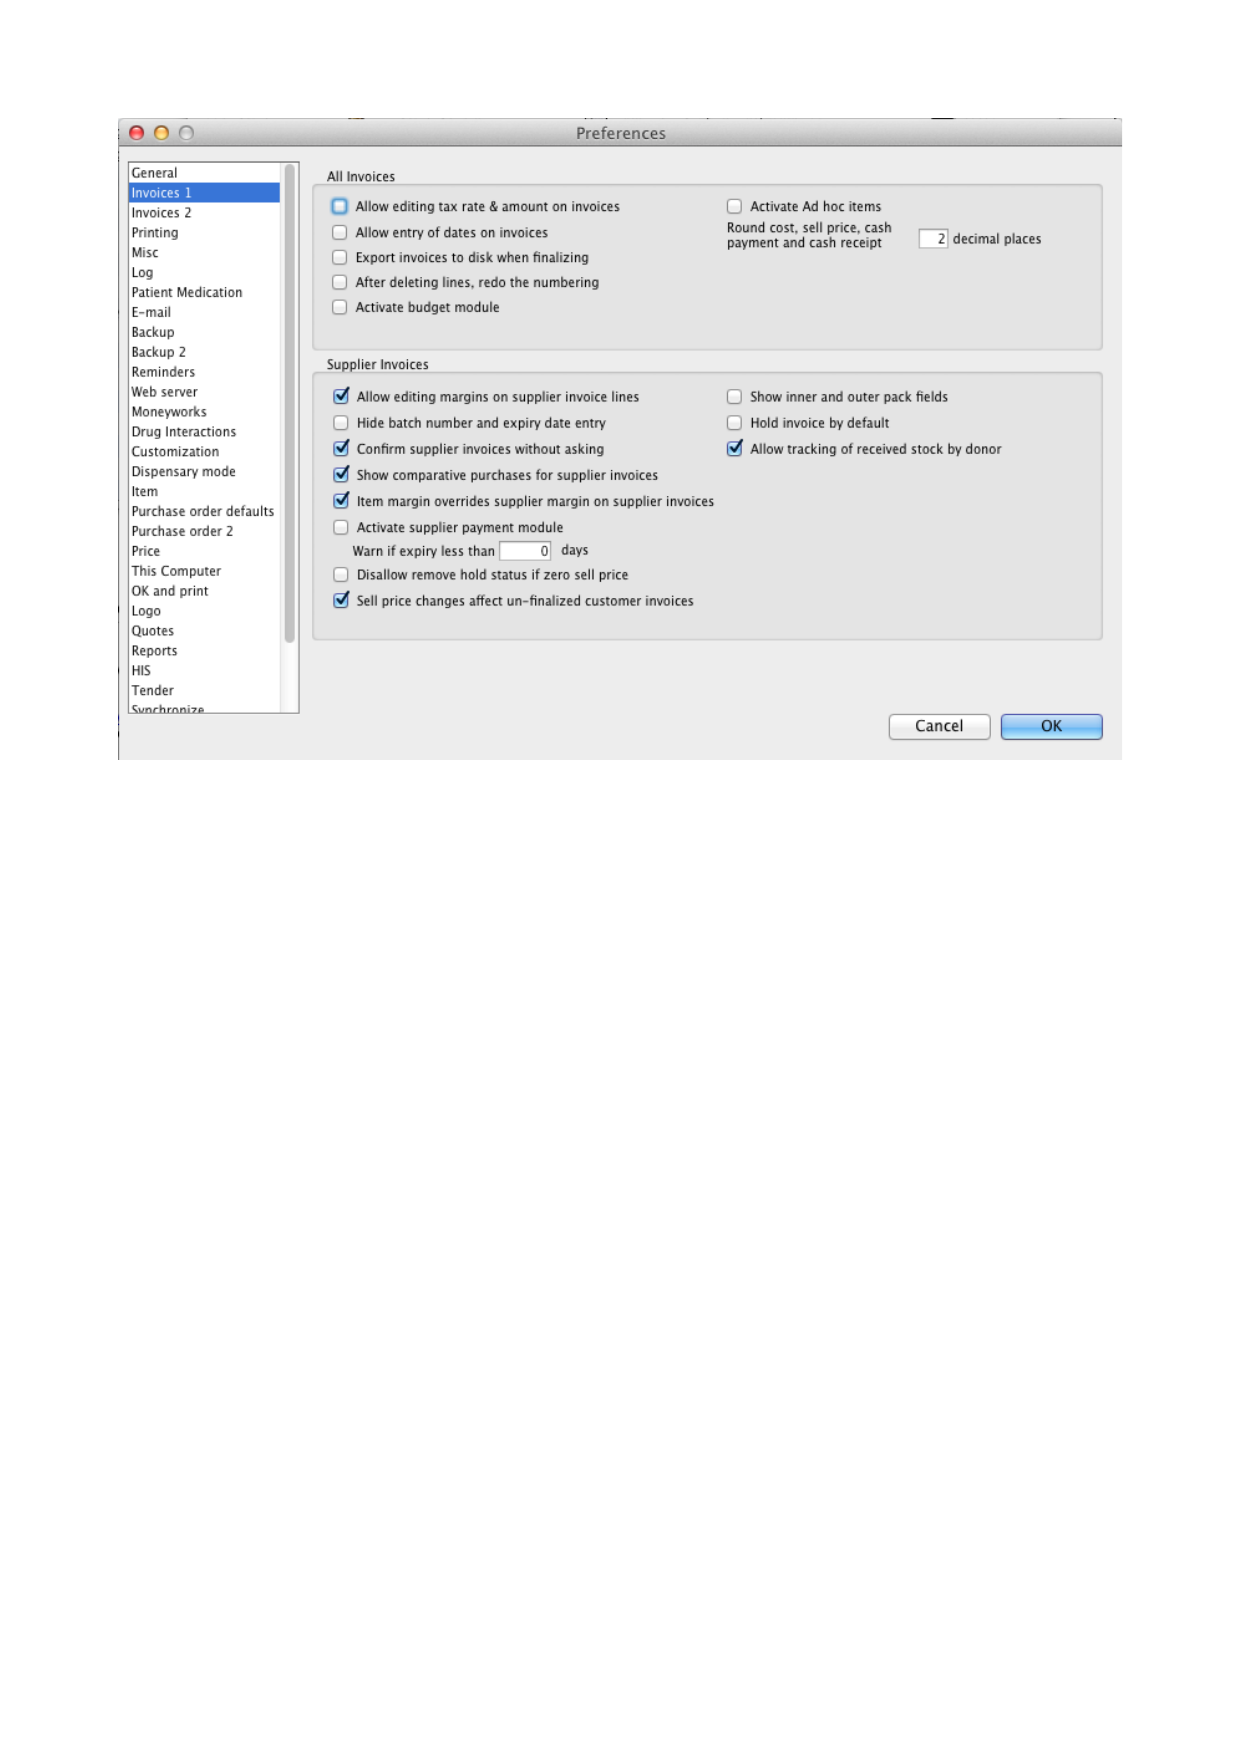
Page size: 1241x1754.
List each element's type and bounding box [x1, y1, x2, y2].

picture [118, 118, 1123, 760]
